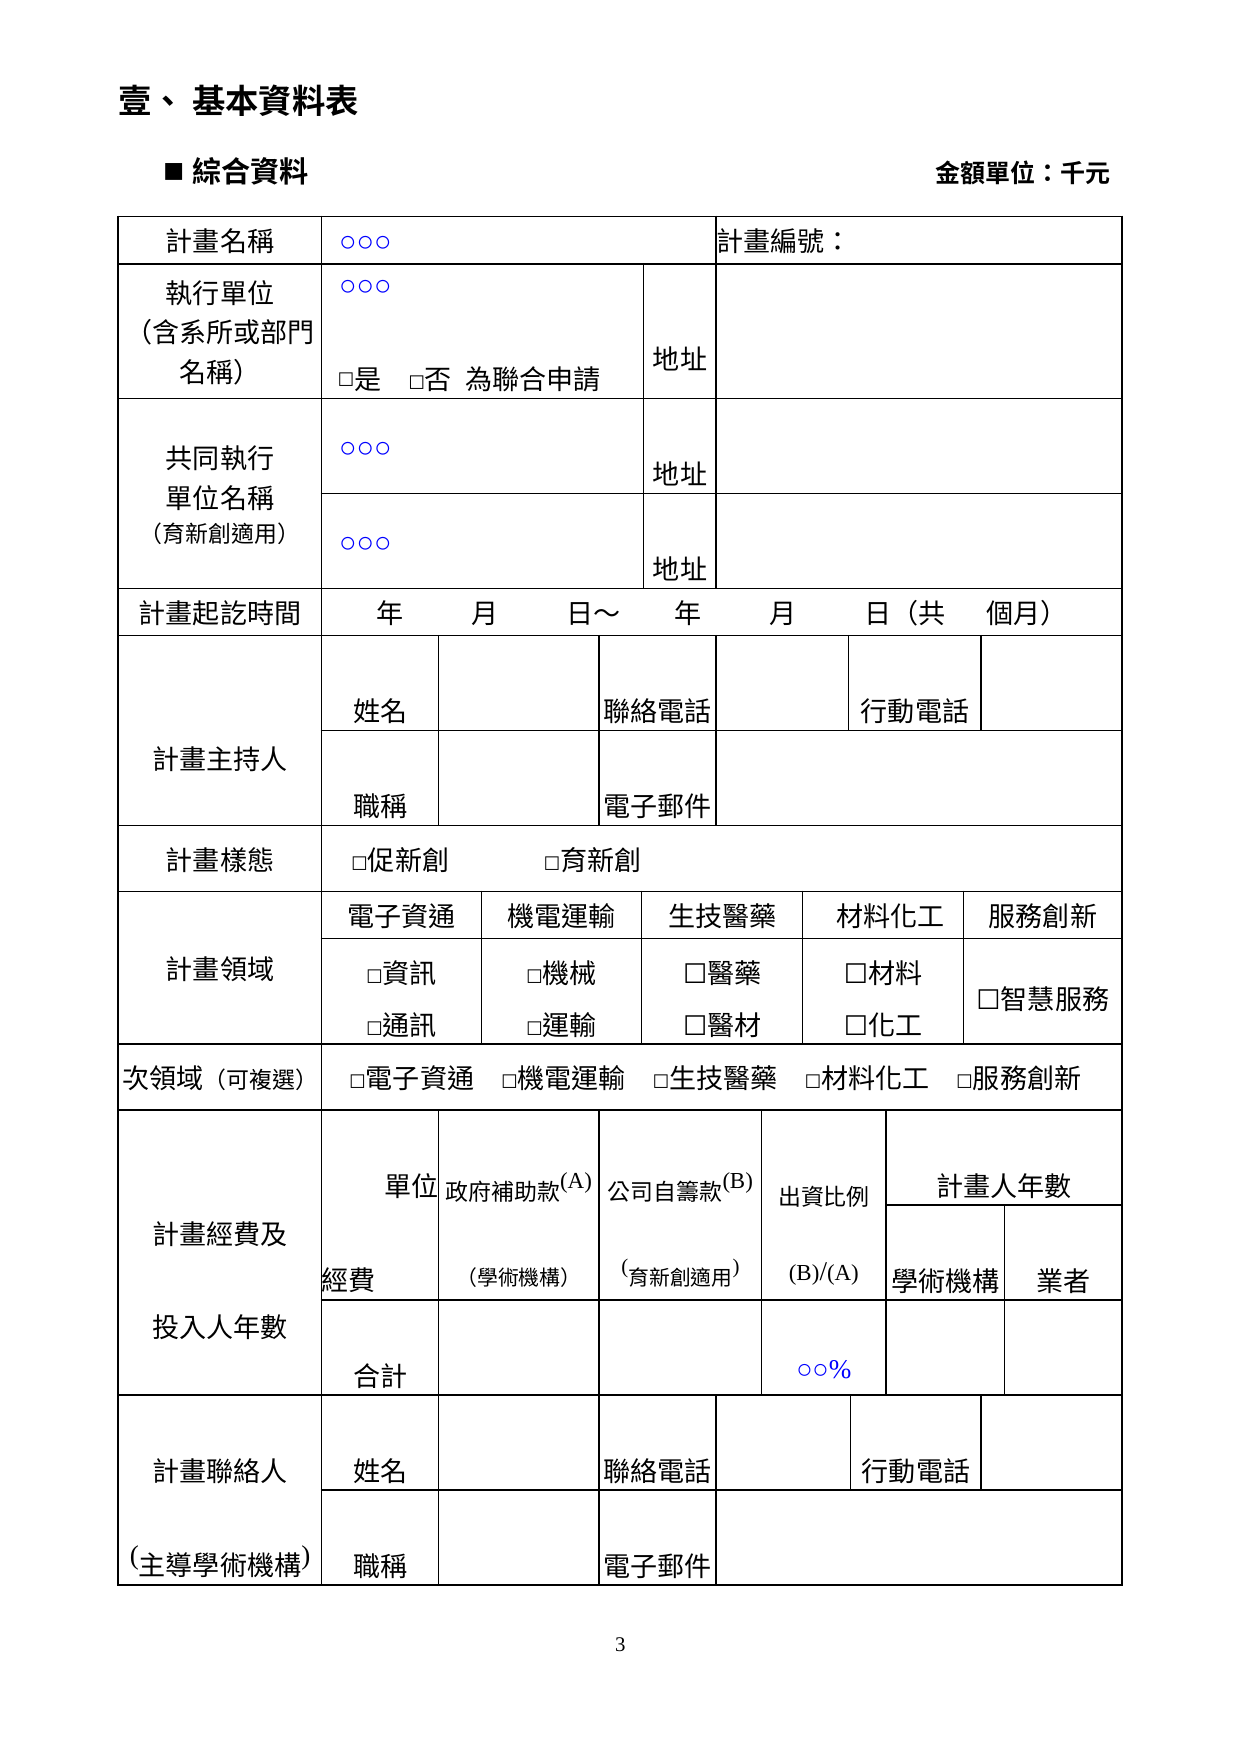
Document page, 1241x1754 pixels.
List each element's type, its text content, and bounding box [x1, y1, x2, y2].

table_cell [982, 636, 1121, 730]
table_cell [717, 636, 848, 730]
table_cell 行動電話 [851, 1396, 980, 1489]
table_cell ○○○ [322, 494, 643, 587]
table_cell 聯絡電話 [600, 636, 715, 730]
table_cell 單位 經費 [322, 1111, 438, 1299]
table_cell 計畫經費及 投入人年數 [119, 1111, 321, 1394]
table_cell ○○○ ☐是 ☐否 為聯合申請 [322, 265, 643, 397]
table_header 計畫編號： [717, 217, 1121, 263]
table_cell 地址 [644, 399, 715, 492]
table_cell [717, 1491, 1121, 1584]
table_cell [439, 731, 598, 825]
table_cell 業者 [1005, 1206, 1121, 1299]
table_cell [439, 636, 598, 730]
table_cell 計畫主持人 [119, 636, 321, 825]
table_cell 政府補助款(A) （學術機構） [439, 1111, 598, 1299]
table_cell [717, 494, 1121, 587]
table_cell [1005, 1301, 1121, 1394]
table_cell 地址 [644, 494, 715, 587]
table_cell 公司自籌款(B) (育新創適用) [600, 1111, 761, 1299]
table_cell ○○% [762, 1301, 885, 1394]
table_cell 計畫起訖時間 [119, 589, 321, 635]
table_cell 服務創新 [964, 892, 1121, 938]
table_header 計畫名稱 [119, 217, 321, 263]
table_cell [439, 1301, 598, 1394]
table_cell 生技醫藥 [642, 892, 802, 938]
table_cell ☐醫藥 ☐醫材 [642, 939, 802, 1043]
table_cell ☐機械 ☐運輸 [482, 939, 641, 1043]
table_cell 行動電話 [849, 636, 980, 730]
table_cell ☐材料 ☐化工 [803, 939, 963, 1043]
table_cell ☐促新創 ☐育新創 [322, 826, 1121, 891]
table_cell 執行單位 （含系所或部門名稱） [119, 265, 321, 397]
table_cell 計畫樣態 [119, 826, 321, 891]
table_header ○○○ [322, 217, 715, 263]
table_cell [439, 1491, 598, 1584]
table_cell [439, 1396, 598, 1489]
table_cell [600, 1301, 761, 1394]
table_cell 學術機構 [887, 1206, 1004, 1299]
table_cell 電子郵件 [600, 1491, 715, 1584]
table_cell 機電運輸 [482, 892, 641, 938]
table_cell 共同執行 單位名稱 （育新創適用） [119, 399, 321, 587]
table_cell ○○○ [322, 399, 643, 492]
table_cell 計畫人年數 [887, 1111, 1121, 1204]
table_cell 計畫聯絡人 (主導學術機構) [119, 1396, 321, 1584]
table_cell ☐資訊 ☐通訊 [322, 939, 481, 1043]
table_cell [717, 1396, 850, 1489]
list 基本資料表 [118, 75, 1122, 123]
table_cell ☐電子資通 ☐機電運輸 ☐生技醫藥 ☐材料化工 ☐服務創新 [322, 1045, 1121, 1109]
table_cell ☐智慧服務 [964, 939, 1121, 1043]
table_cell [982, 1396, 1121, 1489]
table_cell 姓名 [322, 1396, 438, 1489]
list 綜合資料 金額單位：千元 [163, 148, 1122, 191]
table_cell 姓名 [322, 636, 438, 730]
table_cell 聯絡電話 [600, 1396, 715, 1489]
table_cell 職稱 [322, 731, 438, 825]
table_cell [717, 731, 1121, 825]
table_cell [887, 1301, 1004, 1394]
table_cell 出資比例 (B)/(A) [762, 1111, 885, 1299]
table_cell 計畫領域 [119, 892, 321, 1043]
table_cell [717, 265, 1121, 397]
table_cell 年 月 日～ 年 月 日（共 個月） [322, 589, 1121, 635]
table_cell 電子資通 [322, 892, 481, 938]
table_cell 合計 [322, 1301, 438, 1394]
table_cell 地址 [644, 265, 715, 397]
table_cell [717, 399, 1121, 492]
table_cell 材料化工 [803, 892, 963, 938]
table_cell 電子郵件 [600, 731, 715, 825]
table_cell 職稱 [322, 1491, 438, 1584]
table_cell 次領域（可複選） [119, 1045, 321, 1109]
